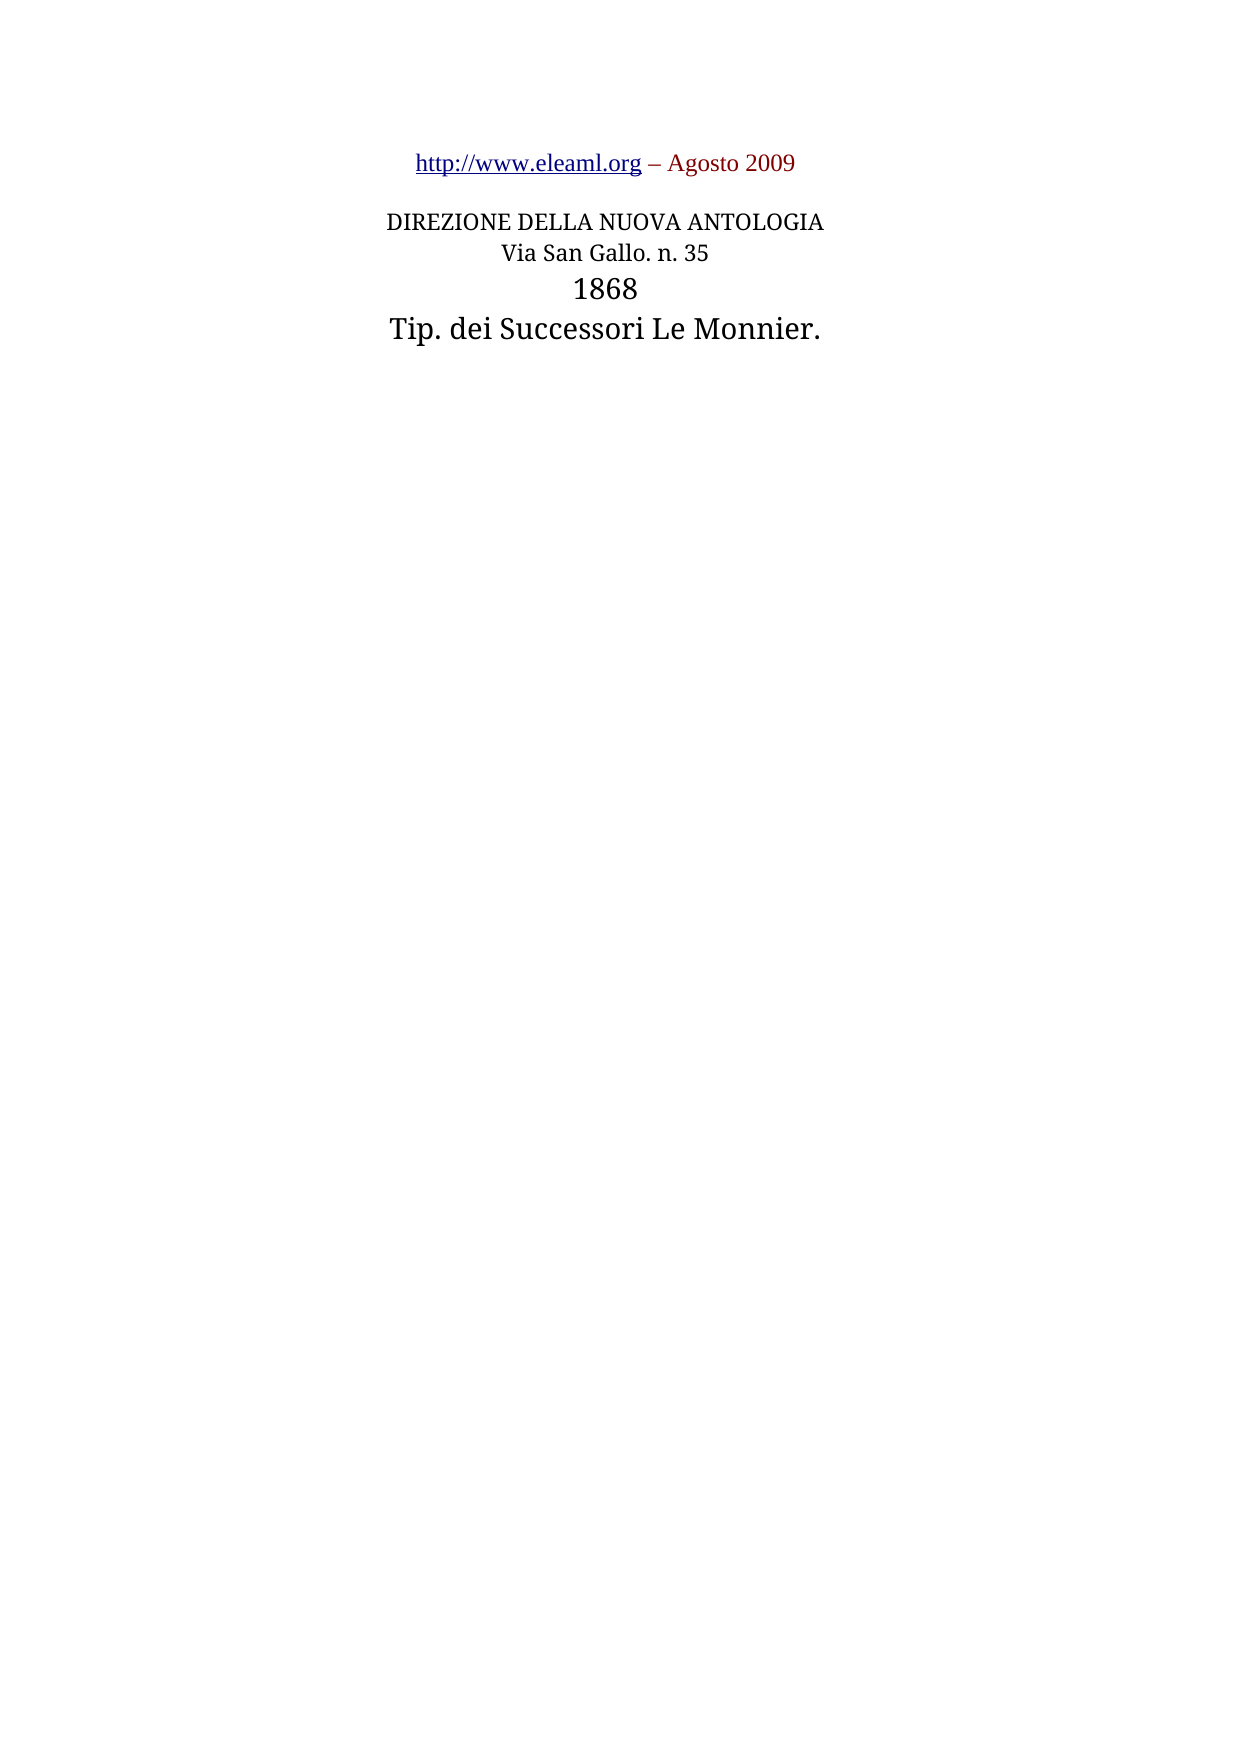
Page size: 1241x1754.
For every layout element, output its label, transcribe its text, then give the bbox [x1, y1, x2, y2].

text Via San Gallo. n. 35 [148, 237, 1063, 268]
text DIREZIONE DELLA NUOVA ANTOLOGIA [148, 206, 1063, 237]
text Tip. dei Successori Le Monnier. [148, 308, 1063, 348]
text 1868 [148, 268, 1063, 308]
